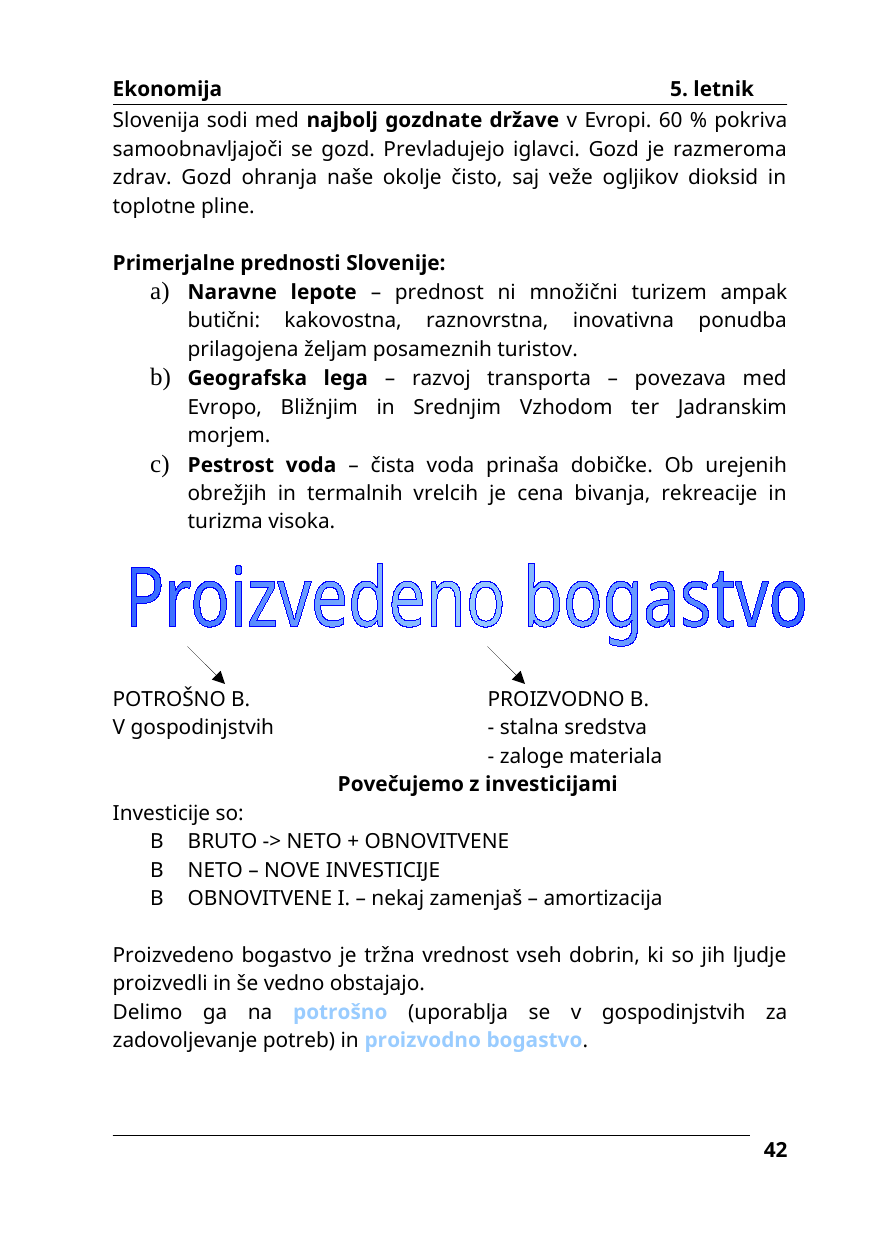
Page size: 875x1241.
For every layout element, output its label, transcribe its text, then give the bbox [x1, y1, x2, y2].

text Proizvedeno bogastvo je tržna vrednost vseh dobrin, ki so jih ljudje proizvedli in še vedno obstajajo. [112, 940, 787, 997]
text Slovenija sodi med najbolj gozdnate države v Evropi. 60 % pokriva samoobnavljajoči se gozd. Prevladujejo iglavci. Gozd je razmeroma zdrav. Gozd ohranja naše okolje čisto, saj veže ogljikov dioksid in toplotne pline. [112, 105, 787, 219]
text POTROŠNO B. PROIZVODNO B. [112, 684, 787, 712]
list Geografska lega – razvoj transporta – povezava med Evropo, Bližnjim in Srednjim Vzhodom ter Jadranskim morjem. [150, 362, 787, 449]
text Primerjalne prednosti Slovenije: [112, 248, 787, 276]
text Povečujemo z investicijami [112, 769, 787, 798]
text - zaloge materiala [112, 741, 787, 769]
list Pestrost voda – čista voda prinaša dobičke. Ob urejenih obrežjih in termalnih vrelcih je cena bivanja, rekreacije in turizma visoka. [150, 449, 787, 535]
text Investicije so: [112, 798, 787, 826]
list NETO – NOVE INVESTICIJE [150, 855, 787, 883]
list OBNOVITVENE I. – nekaj zamenjaš – amortizacija [150, 883, 787, 912]
text V gospodinjstvih - stalna sredstva [112, 712, 787, 741]
text Delimo ga na potrošno (uporablja se v gospodinjstvih za zadovoljevanje potreb) in proizvodno bogastvo. [112, 997, 787, 1054]
list BRUTO -> NETO + OBNOVITVENE [150, 826, 787, 855]
list Naravne lepote – prednost ni množični turizem ampak butični: kakovostna, raznovrstna, inovativna ponudba prilagojena željam posameznih turistov. [150, 276, 787, 362]
